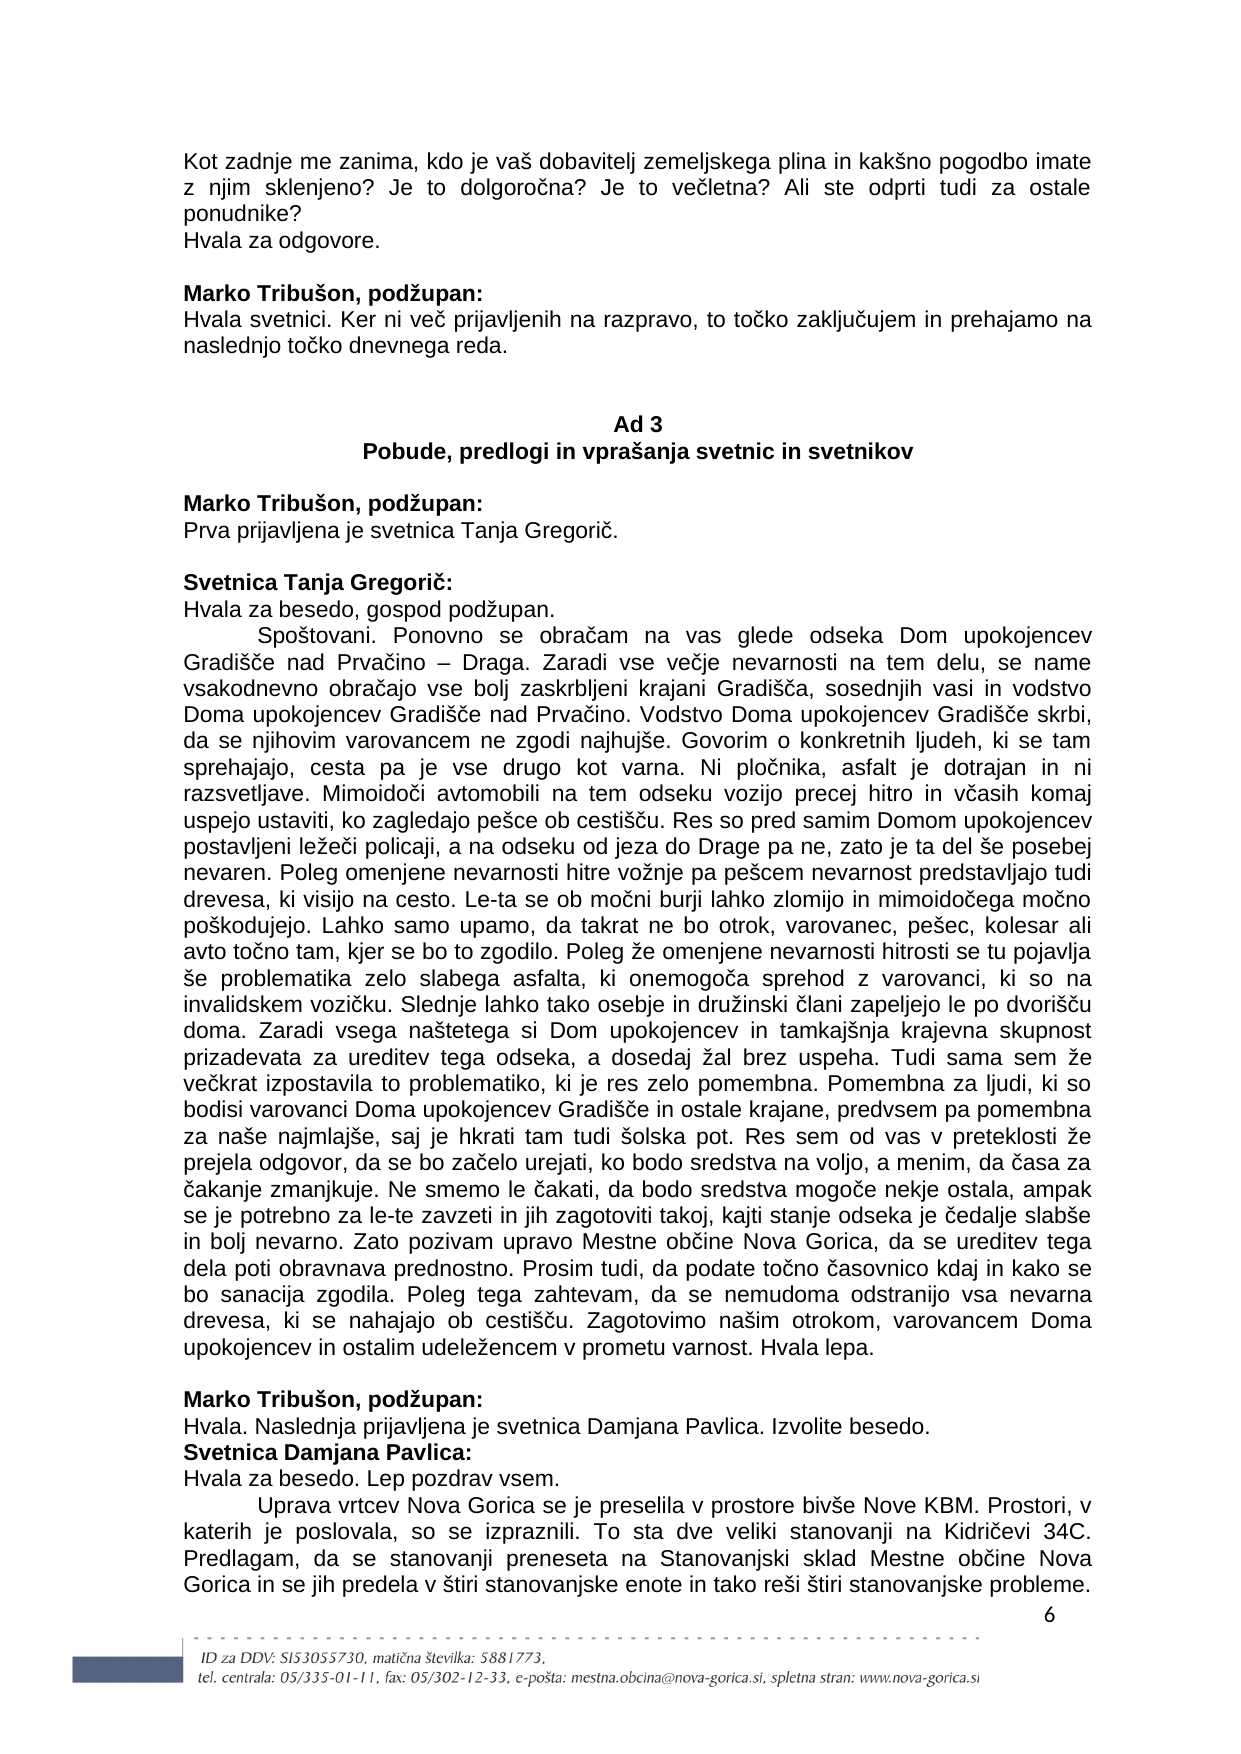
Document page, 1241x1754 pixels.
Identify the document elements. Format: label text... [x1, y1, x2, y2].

text Pobude, predlogi in vprašanja svetnic in svetnikov [183, 438, 1092, 464]
text Hvala za odgovore. [183, 227, 1092, 253]
text Ad 3 [183, 411, 1092, 438]
text Hvala za besedo, gospod podžupan. [183, 596, 1092, 622]
text Hvala svetnici. Ker ni več prijavljenih na razpravo, to točko zaključujem in prehajamo na naslednjo točko dnevnega reda. [183, 306, 1092, 358]
text Prva prijavljena je svetnica Tanja Gregorič. [183, 517, 1092, 543]
text Spoštovani. Ponovno se obračam na vas glede odseka Dom upokojencev Gradišče nad Prvačino – Draga. Zaradi vse večje nevarnosti na tem delu, se name vsakodnevno obračajo vse bolj zaskrbljeni krajani Gradišča, sosednjih vasi in vodstvo Doma upokojencev Gradišče nad Prvačino. Vodstvo Doma upokojencev Gradišče skrbi, da se njihovim varovancem ne zgodi najhujše. Govorim o konkretnih ljudeh, ki se tam sprehajajo, cesta pa je vse drugo kot varna. Ni pločnika, asfalt je dotrajan in ni razsvetljave. Mimoidoči avtomobili na tem odseku vozijo precej hitro in včasih komaj uspejo ustaviti, ko zagledajo pešce ob cestišču. Res so pred samim Domom upokojencev postavljeni ležeči policaji, a na odseku od jeza do Drage pa ne, zato je ta del še posebej nevaren. Poleg omenjene nevarnosti hitre vožnje pa pešcem nevarnost predstavljajo tudi drevesa, ki visijo na cesto. Le-ta se ob močni burji lahko zlomijo in mimoidočega močno poškodujejo. Lahko samo upamo, da takrat ne bo otrok, varovanec, pešec, kolesar ali avto točno tam, kjer se bo to zgodilo. Poleg že omenjene nevarnosti hitrosti se tu pojavlja še problematika zelo slabega asfalta, ki onemogoča sprehod z varovanci, ki so na invalidskem vozičku. Slednje lahko tako osebje in družinski člani zapeljejo le po dvorišču doma. Zaradi vsega naštetega si Dom upokojencev in tamkajšnja krajevna skupnost prizadevata za ureditev tega odseka, a dosedaj žal brez uspeha. Tudi sama sem že večkrat izpostavila to problematiko, ki je res zelo pomembna. Pomembna za ljudi, ki so bodisi varovanci Doma upokojencev Gradišče in ostale krajane, predvsem pa pomembna za naše najmlajše, saj je hkrati tam tudi šolska pot. Res sem od vas v preteklosti že prejela odgovor, da se bo začelo urejati, ko bodo sredstva na voljo, a menim, da časa za čakanje zmanjkuje. Ne smemo le čakati, da bodo sredstva mogoče nekje ostala, ampak se je potrebno za le-te zavzeti in jih zagotoviti takoj, kajti stanje odseka je čedalje slabše in bolj nevarno. Zato pozivam upravo Mestne občine Nova Gorica, da se ureditev tega dela poti obravnava prednostno. Prosim tudi, da podate točno časovnico kdaj in kako se bo sanacija zgodila. Poleg tega zahtevam, da se nemudoma odstranijo vsa nevarna drevesa, ki se nahajajo ob cestišču. Zagotovimo našim otrokom, varovancem Doma upokojencev in ostalim udeležencem v prometu varnost. Hvala lepa. [183, 622, 1092, 1360]
text Uprava vrtcev Nova Gorica se je preselila v prostore bivše Nove KBM. Prostori, v katerih je poslovala, so se izpraznili. To sta dve veliki stanovanji na Kidričevi 34C. Predlagam, da se stanovanji preneseta na Stanovanjski sklad Mestne občine Nova Gorica in se jih predela v štiri stanovanjske enote in tako reši štiri stanovanjske probleme. [183, 1492, 1092, 1597]
text Kot zadnje me zanima, kdo je vaš dobavitelj zemeljskega plina in kakšno pogodbo imate z njim sklenjeno? Je to dolgoročna? Je to večletna? Ali ste odprti tudi za ostale ponudnike? [183, 148, 1092, 227]
text Svetnica Damjana Pavlica: [183, 1439, 1092, 1465]
text Marko Tribušon, podžupan: [183, 1386, 1092, 1413]
text Marko Tribušon, podžupan: [183, 490, 1092, 517]
text Svetnica Tanja Gregorič: [183, 569, 1092, 596]
text Hvala za besedo. Lep pozdrav vsem. [183, 1465, 1092, 1492]
text Marko Tribušon, podžupan: [183, 279, 1092, 306]
text Hvala. Naslednja prijavljena je svetnica Damjana Pavlica. Izvolite besedo. [183, 1413, 1092, 1439]
